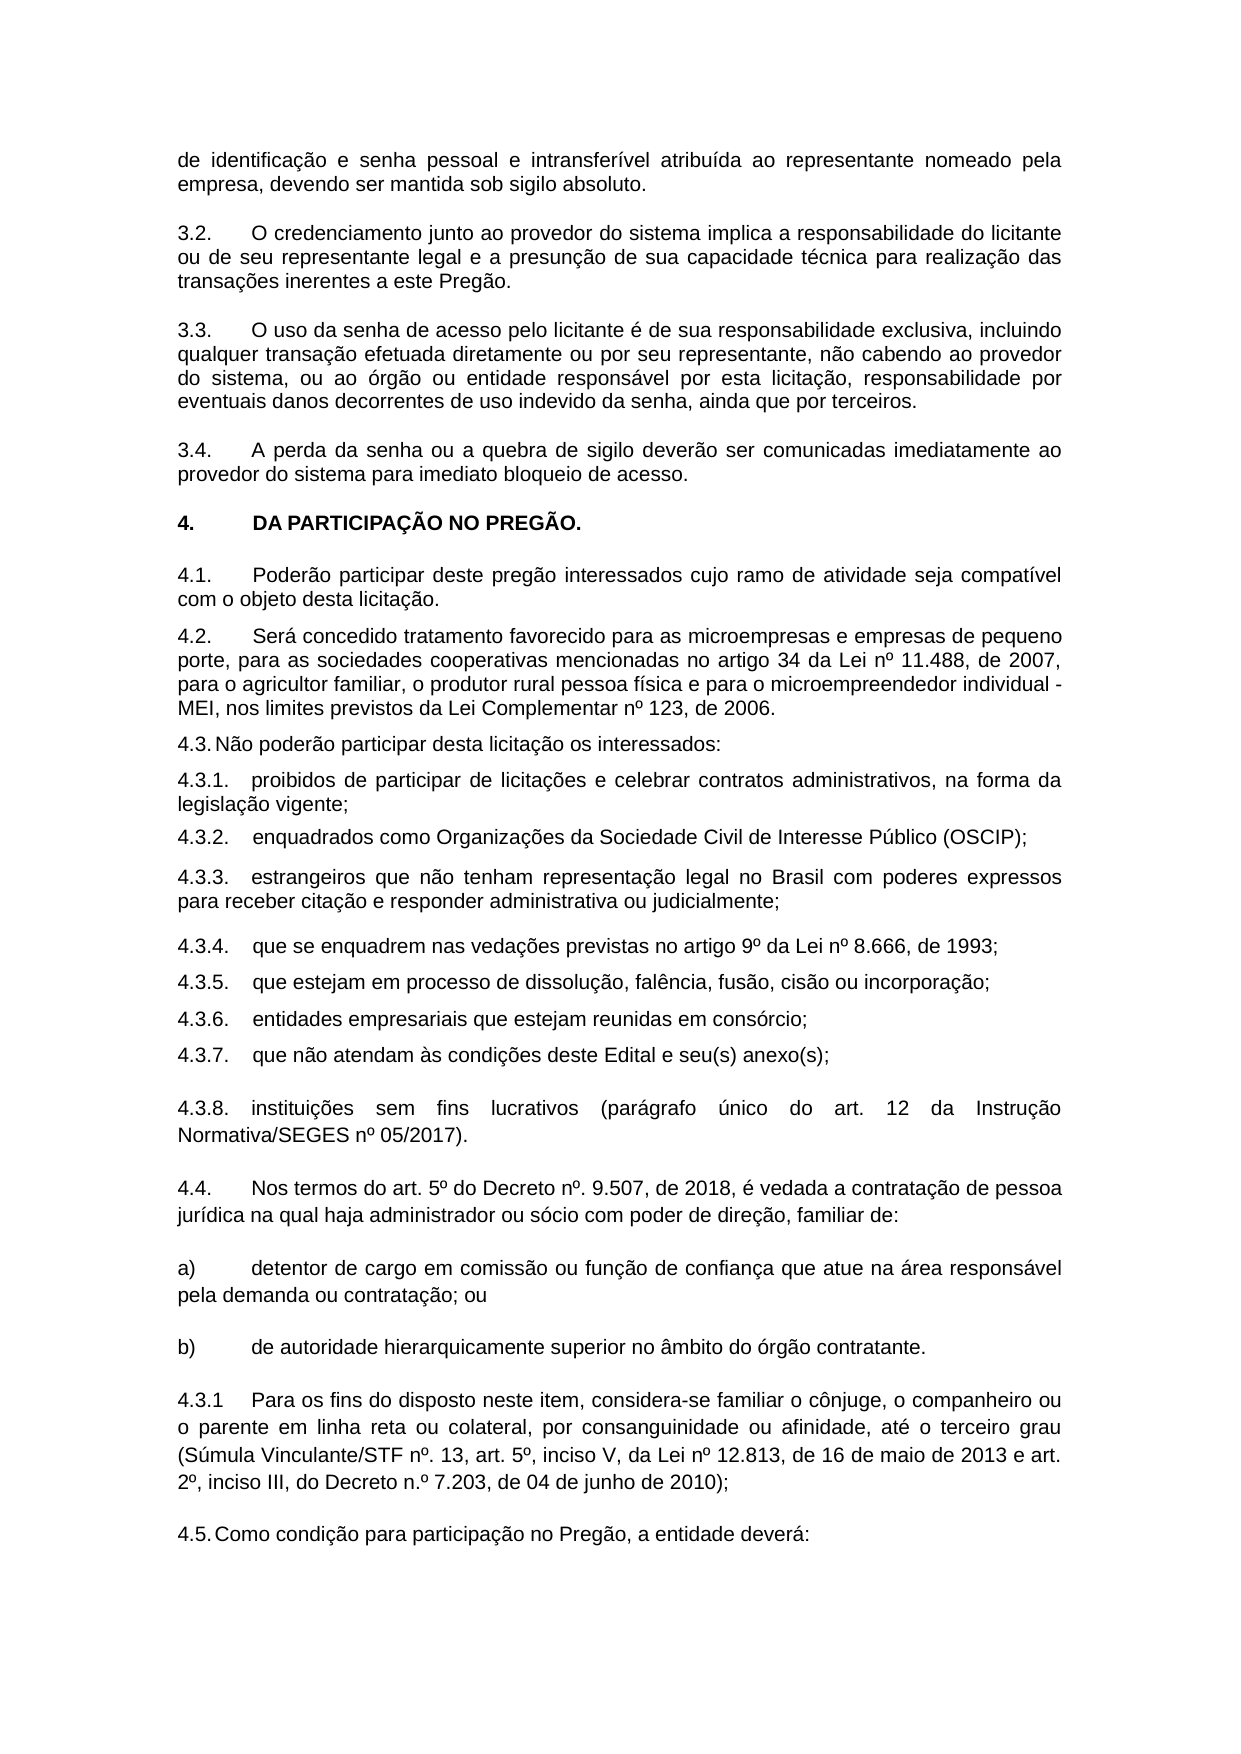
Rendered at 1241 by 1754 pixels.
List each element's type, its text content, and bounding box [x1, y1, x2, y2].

list entidades empresariais que estejam reunidas em consórcio; [177, 1006, 1063, 1030]
list enquadrados como Organizações da Sociedade Civil de Interesse Público (OSCIP); [177, 824, 1063, 848]
list de autoridade hierarquicamente superior no âmbito do órgão contratante. [177, 1335, 1063, 1359]
list de identificação e senha pessoal e intransferível atribuída ao representante nomeado pela empresa, devendo ser mantida sob sigilo absoluto. [177, 148, 1063, 196]
list Não poderão participar desta licitação os interessados: [177, 732, 1063, 756]
list Para os fins do disposto neste item, considera-se familiar o cônjuge, o companheiro ou o parente em linha reta ou colateral, por consanguinidade ou afinidade, até o terceiro grau (Súmula Vinculante/STF nº. 13, art. 5º, inciso V, da Lei nº 12.813, de 16 de maio de 2013 e art. 2º, inciso III, do Decreto n.º 7.203, de 04 de junho de 2010); [177, 1387, 1063, 1494]
list O uso da senha de acesso pelo licitante é de sua responsabilidade exclusiva, incluindo qualquer transação efetuada diretamente ou por seu representante, não cabendo ao provedor do sistema, ou ao órgão ou entidade responsável por esta licitação, responsabilidade por eventuais danos decorrentes de uso indevido da senha, ainda que por terceiros. [177, 317, 1063, 413]
list proibidos de participar de licitações e celebrar contratos administrativos, na forma da legislação vigente; [177, 768, 1063, 816]
list Poderão participar deste pregão interessados cujo ramo de atividade seja compatível com o objeto desta licitação. [177, 563, 1063, 611]
list Como condição para participação no Pregão, a entidade deverá: [177, 1522, 1062, 1546]
list que estejam em processo de dissolução, falência, fusão, cisão ou incorporação; [177, 970, 1063, 994]
list Nos termos do art. 5º do Decreto nº. 9.507, de 2018, é vedada a contratação de pessoa jurídica na qual haja administrador ou sócio com poder de direção, familiar de: [177, 1175, 1063, 1227]
list detentor de cargo em comissão ou função de confiança que atue na área responsável pela demanda ou contratação; ou [177, 1255, 1063, 1307]
list que se enquadrem nas vedações previstas no artigo 9º da Lei nº 8.666, de 1993; [177, 934, 1063, 958]
list que não atendam às condições deste Edital e seu(s) anexo(s); [177, 1043, 1063, 1067]
subtitle 4. DA PARTICIPAÇÃO NO PREGÃO. [177, 511, 1063, 535]
list estrangeiros que não tenham representação legal no Brasil com poderes expressos para receber citação e responder administrativa ou judicialmente; [177, 865, 1063, 913]
list A perda da senha ou a quebra de sigilo deverão ser comunicadas imediatamente ao provedor do sistema para imediato bloqueio de acesso. [177, 438, 1063, 486]
list O credenciamento junto ao provedor do sistema implica a responsabilidade do licitante ou de seu representante legal e a presunção de sua capacidade técnica para realização das transações inerentes a este Pregão. [177, 221, 1063, 292]
list Será concedido tratamento favorecido para as microempresas e empresas de pequeno porte, para as sociedades cooperativas mencionadas no artigo 34 da Lei nº 11.488, de 2007, para o agricultor familiar, o produtor rural pessoa física e para o microempreendedor individual - MEI, nos limites previstos da Lei Complementar nº 123, de 2006. [177, 624, 1063, 719]
list instituições sem fins lucrativos (parágrafo único do art. 12 da Instrução Normativa/SEGES nº 05/2017). [177, 1095, 1063, 1147]
